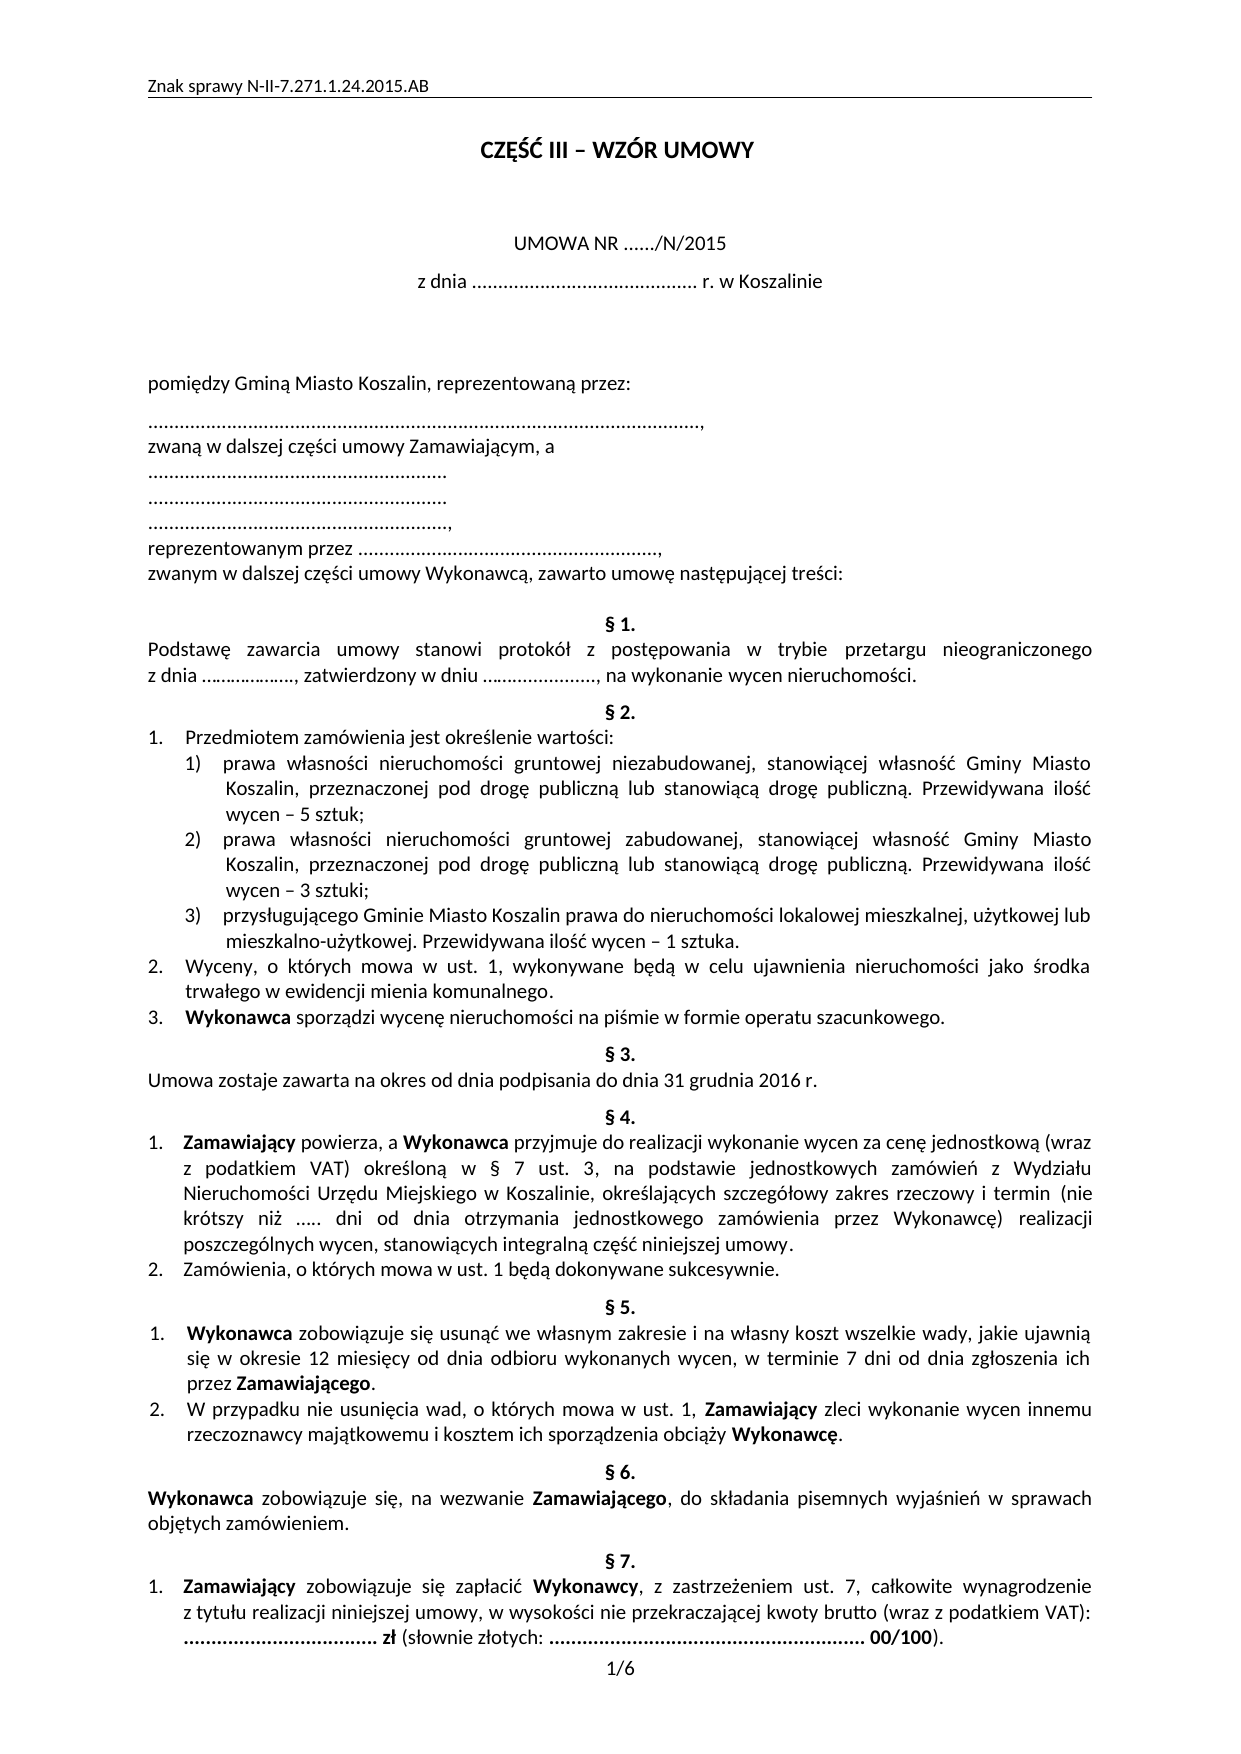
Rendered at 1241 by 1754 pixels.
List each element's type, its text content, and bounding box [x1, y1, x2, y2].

list Wykonawca sporządzi wycenę nieruchomości na piśmie w formie operatu szacunkowego. [148, 1004, 1092, 1029]
text § 7. [148, 1548, 1092, 1573]
text ........................................................., [148, 509, 1092, 535]
text Podstawę zawarcia umowy stanowi protokół z postępowania w trybie przetargu nieograniczonego z dnia ………………., zatwierdzony w dniu ……................, na wykonanie wycen nieruchomości. [148, 637, 1092, 687]
text § 3. [148, 1041, 1092, 1067]
list przysługującego Gminie Miasto Koszalin prawa do nieruchomości lokalowej mieszkalnej, użytkowej lub mieszkalno-użytkowej. Przewidywana ilość wycen – 1 sztuka. [184, 902, 1092, 953]
text § 5. [148, 1294, 1092, 1320]
text z dnia ........................................... r. w Koszalinie [148, 268, 1092, 294]
text § 6. [148, 1459, 1092, 1485]
text Umowa zostaje zawarta na okres od dnia podpisania do dnia 31 grudnia 2016 r. [148, 1067, 1092, 1092]
text zwanym w dalszej części umowy Wykonawcą, zawarto umowę następującej treści: [148, 560, 1092, 586]
text § 1. [148, 611, 1092, 637]
text reprezentowanym przez ........................................................., [148, 535, 1092, 560]
text ........................................................................................................., [148, 408, 1092, 433]
text pomiędzy Gminą Miasto Koszalin, reprezentowaną przez: [148, 370, 1092, 395]
text ......................................................... [148, 459, 1092, 484]
text UMOWA NR ....../N/2015 [148, 230, 1092, 256]
text Wykonawca zobowiązuje się, na wezwanie Zamawiającego, do składania pisemnych wyjaśnień w sprawach objętych zamówieniem. [148, 1485, 1092, 1536]
list Zamawiający zobowiązuje się zapłacić Wykonawcy, z zastrzeżeniem ust. 7, całkowite wynagrodzenie z tytułu realizacji niniejszej umowy, w wysokości nie przekraczającej kwoty brutto (wraz z podatkiem VAT): ................................... zł (słownie złotych: ......................................................... 00/100). [148, 1573, 1092, 1650]
text § 2. [148, 699, 1092, 724]
list W przypadku nie usunięcia wad, o których mowa w ust. 1, Zamawiający zleci wykonanie wycen innemu rzeczoznawcy majątkowemu i kosztem ich sporządzenia obciąży Wykonawcę. [149, 1396, 1092, 1447]
text ......................................................... [148, 484, 1092, 509]
text § 4. [148, 1104, 1092, 1129]
list Zamówienia, o których mowa w ust. 1 będą dokonywane sukcesywnie. [148, 1256, 1092, 1282]
list prawa własności nieruchomości gruntowej zabudowanej, stanowiącej własność Gminy Miasto Koszalin, przeznaczonej pod drogę publiczną lub stanowiącą drogę publiczną. Przewidywana ilość wycen – 3 sztuki; [184, 826, 1092, 902]
text zwaną w dalszej części umowy Zamawiającym, a [148, 433, 1092, 459]
list Wykonawca zobowiązuje się usunąć we własnym zakresie i na własny koszt wszelkie wady, jakie ujawnią się w okresie 12 miesięcy od dnia odbioru wykonanych wycen, w terminie 7 dni od dnia zgłoszenia ich przez Zamawiającego. [149, 1320, 1092, 1396]
list Wyceny, o których mowa w ust. 1, wykonywane będą w celu ujawnienia nieruchomości jako środka trwałego w ewidencji mienia komunalnego. [148, 953, 1092, 1004]
list prawa własności nieruchomości gruntowej niezabudowanej, stanowiącej własność Gminy Miasto Koszalin, przeznaczonej pod drogę publiczną lub stanowiącą drogę publiczną. Przewidywana ilość wycen – 5 sztuk; [184, 750, 1092, 826]
list Przedmiotem zamówienia jest określenie wartości: [148, 724, 1092, 750]
list Zamawiający powierza, a Wykonawca przyjmuje do realizacji wykonanie wycen za cenę jednostkową (wraz z podatkiem VAT) określoną w § 7 ust. 3, na podstawie jednostkowych zamówień z Wydziału Nieruchomości Urzędu Miejskiego w Koszalinie, określających szczegółowy zakres rzeczowy i termin (nie krótszy niż ….. dni od dnia otrzymania jednostkowego zamówienia przez Wykonawcę) realizacji poszczególnych wycen, stanowiących integralną część niniejszej umowy. [148, 1129, 1092, 1256]
subtitle CZĘŚĆ III – WZÓR UMOWY [148, 134, 1092, 164]
